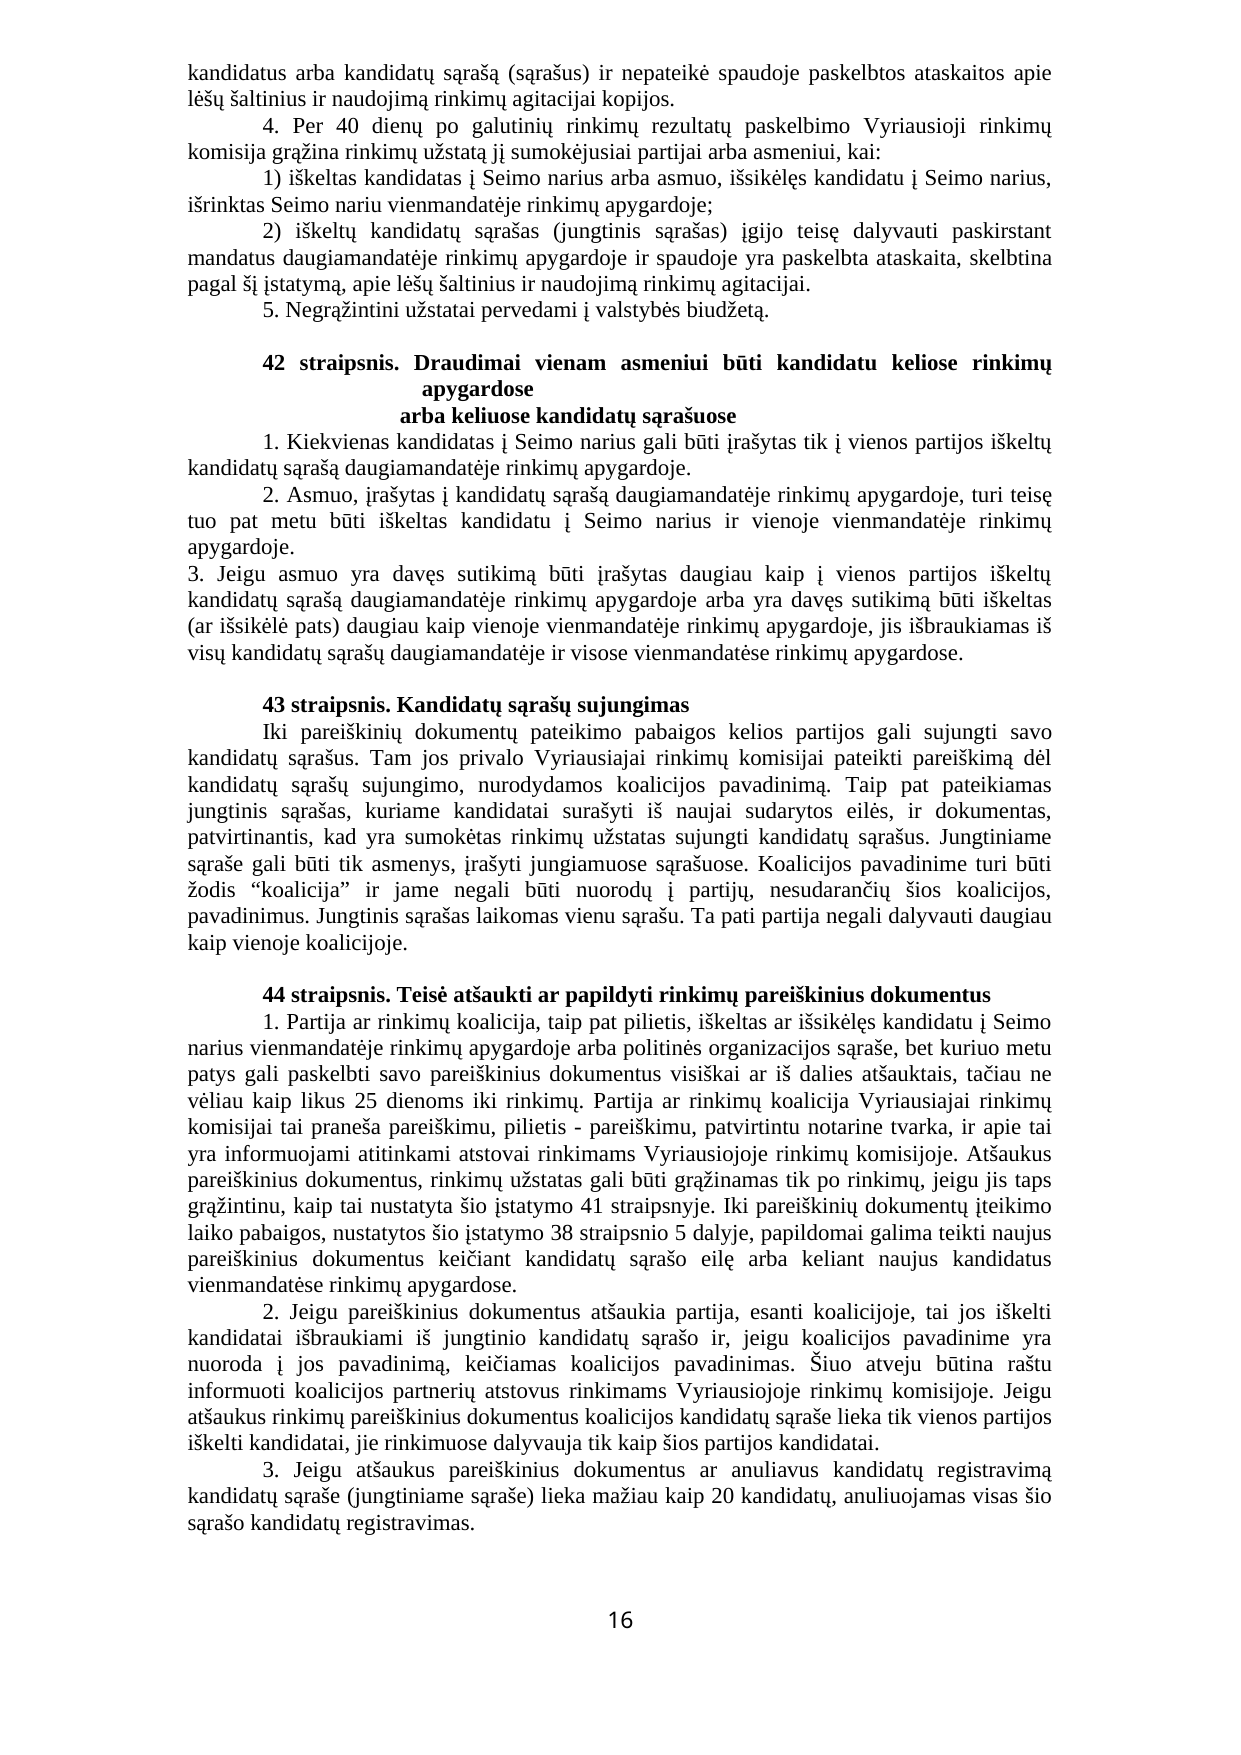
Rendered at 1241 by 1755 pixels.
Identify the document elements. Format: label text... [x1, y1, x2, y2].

text 2. Asmuo, įrašytas į kandidatų sąrašą daugiamandatėje rinkimų apygardoje, turi teisę tuo pat metu būti iškeltas kandidatu į Seimo narius ir vienoje vienmandatėje rinkimų apygardoje. [187, 481, 1053, 560]
subtitle 42 straipsnis. Draudimai vienam asmeniui būti kandidatu keliose rinkimų apygardose [262, 349, 1053, 402]
text 5. Negrąžintini užstatai pervedami į valstybės biudžetą. [187, 296, 1053, 323]
subtitle arba keliuose kandidatų sąrašuose [394, 402, 1053, 428]
text 2) iškeltų kandidatų sąrašas (jungtinis sąrašas) įgijo teisę dalyvauti paskirstant mandatus daugiamandatėje rinkimų apygardoje ir spaudoje yra paskelbta ataskaita, skelbtina pagal šį įstatymą, apie lėšų šaltinius ir naudojimą rinkimų agitacijai. [187, 217, 1053, 296]
text Iki pareiškinių dokumentų pateikimo pabaigos kelios partijos gali sujungti savo kandidatų sąrašus. Tam jos privalo Vyriausiajai rinkimų komisijai pateikti pareiškimą dėl kandidatų sąrašų sujungimo, nurodydamos koalicijos pavadinimą. Taip pat pateikiamas jungtinis sąrašas, kuriame kandidatai surašyti iš naujai sudarytos eilės, ir dokumentas, patvirtinantis, kad yra sumokėtas rinkimų užstatas sujungti kandidatų sąrašus. Jungtiniame sąraše gali būti tik asmenys, įrašyti jungiamuose sąrašuose. Koalicijos pavadinime turi būti žodis “koalicija” ir jame negali būti nuorodų į partijų, nesudarančių šios koalicijos, pavadinimus. Jungtinis sąrašas laikomas vienu sąrašu. Ta pati partija negali dalyvauti daugiau kaip vienoje koalicijoje. [187, 718, 1053, 955]
text 4. Per 40 dienų po galutinių rinkimų rezultatų paskelbimo Vyriausioji rinkimų komisija grąžina rinkimų užstatą jį sumokėjusiai partijai arba asmeniui, kai: [187, 112, 1053, 164]
text 3. Jeigu atšaukus pareiškinius dokumentus ar anuliavus kandidatų registravimą kandidatų sąraše (jungtiniame sąraše) lieka mažiau kaip 20 kandidatų, anuliuojamas visas šio sąrašo kandidatų registravimas. [187, 1456, 1053, 1535]
text kandidatus arba kandidatų sąrašą (sąrašus) ir nepateikė spaudoje paskelbtos ataskaitos apie lėšų šaltinius ir naudojimą rinkimų agitacijai kopijos. [187, 59, 1053, 112]
subtitle 44 straipsnis. Teisė atšaukti ar papildyti rinkimų pareiškinius dokumentus [187, 981, 1053, 1008]
text 1) iškeltas kandidatas į Seimo narius arba asmuo, išsikėlęs kandidatu į Seimo narius, išrinktas Seimo nariu vienmandatėje rinkimų apygardoje; [187, 164, 1053, 217]
subtitle 43 straipsnis. Kandidatų sąrašų sujungimas [187, 692, 1053, 718]
text 3. Jeigu asmuo yra davęs sutikimą būti įrašytas daugiau kaip į vienos partijos iškeltų kandidatų sąrašą daugiamandatėje rinkimų apygardoje arba yra davęs sutikimą būti iškeltas (ar išsikėlė pats) daugiau kaip vienoje vienmandatėje rinkimų apygardoje, jis išbraukiamas iš visų kandidatų sąrašų daugiamandatėje ir visose vienmandatėse rinkimų apygardose. [187, 560, 1053, 665]
text 1. Kiekvienas kandidatas į Seimo narius gali būti įrašytas tik į vienos partijos iškeltų kandidatų sąrašą daugiamandatėje rinkimų apygardoje. [187, 428, 1053, 481]
text 2. Jeigu pareiškinius dokumentus atšaukia partija, esanti koalicijoje, tai jos iškelti kandidatai išbraukiami iš jungtinio kandidatų sąrašo ir, jeigu koalicijos pavadinime yra nuoroda į jos pavadinimą, keičiamas koalicijos pavadinimas. Šiuo atveju būtina raštu informuoti koalicijos partnerių atstovus rinkimams Vyriausiojoje rinkimų komisijoje. Jeigu atšaukus rinkimų pareiškinius dokumentus koalicijos kandidatų sąraše lieka tik vienos partijos iškelti kandidatai, jie rinkimuose dalyvauja tik kaip šios partijos kandidatai. [187, 1298, 1053, 1456]
text 1. Partija ar rinkimų koalicija, taip pat pilietis, iškeltas ar išsikėlęs kandidatu į Seimo narius vienmandatėje rinkimų apygardoje arba politinės organizacijos sąraše, bet kuriuo metu patys gali paskelbti savo pareiškinius dokumentus visiškai ar iš dalies atšauktais, tačiau ne vėliau kaip likus 25 dienoms iki rinkimų. Partija ar rinkimų koalicija Vyriausiajai rinkimų komisijai tai praneša pareiškimu, pilietis - pareiškimu, patvirtintu notarine tvarka, ir apie tai yra informuojami atitinkami atstovai rinkimams Vyriausiojoje rinkimų komisijoje. Atšaukus pareiškinius dokumentus, rinkimų užstatas gali būti grąžinamas tik po rinkimų, jeigu jis taps grąžintinu, kaip tai nustatyta šio įstatymo 41 straipsnyje. Iki pareiškinių dokumentų įteikimo laiko pabaigos, nustatytos šio įstatymo 38 straipsnio 5 dalyje, papildomai galima teikti naujus pareiškinius dokumentus keičiant kandidatų sąrašo eilę arba keliant naujus kandidatus vienmandatėse rinkimų apygardose. [187, 1008, 1053, 1298]
